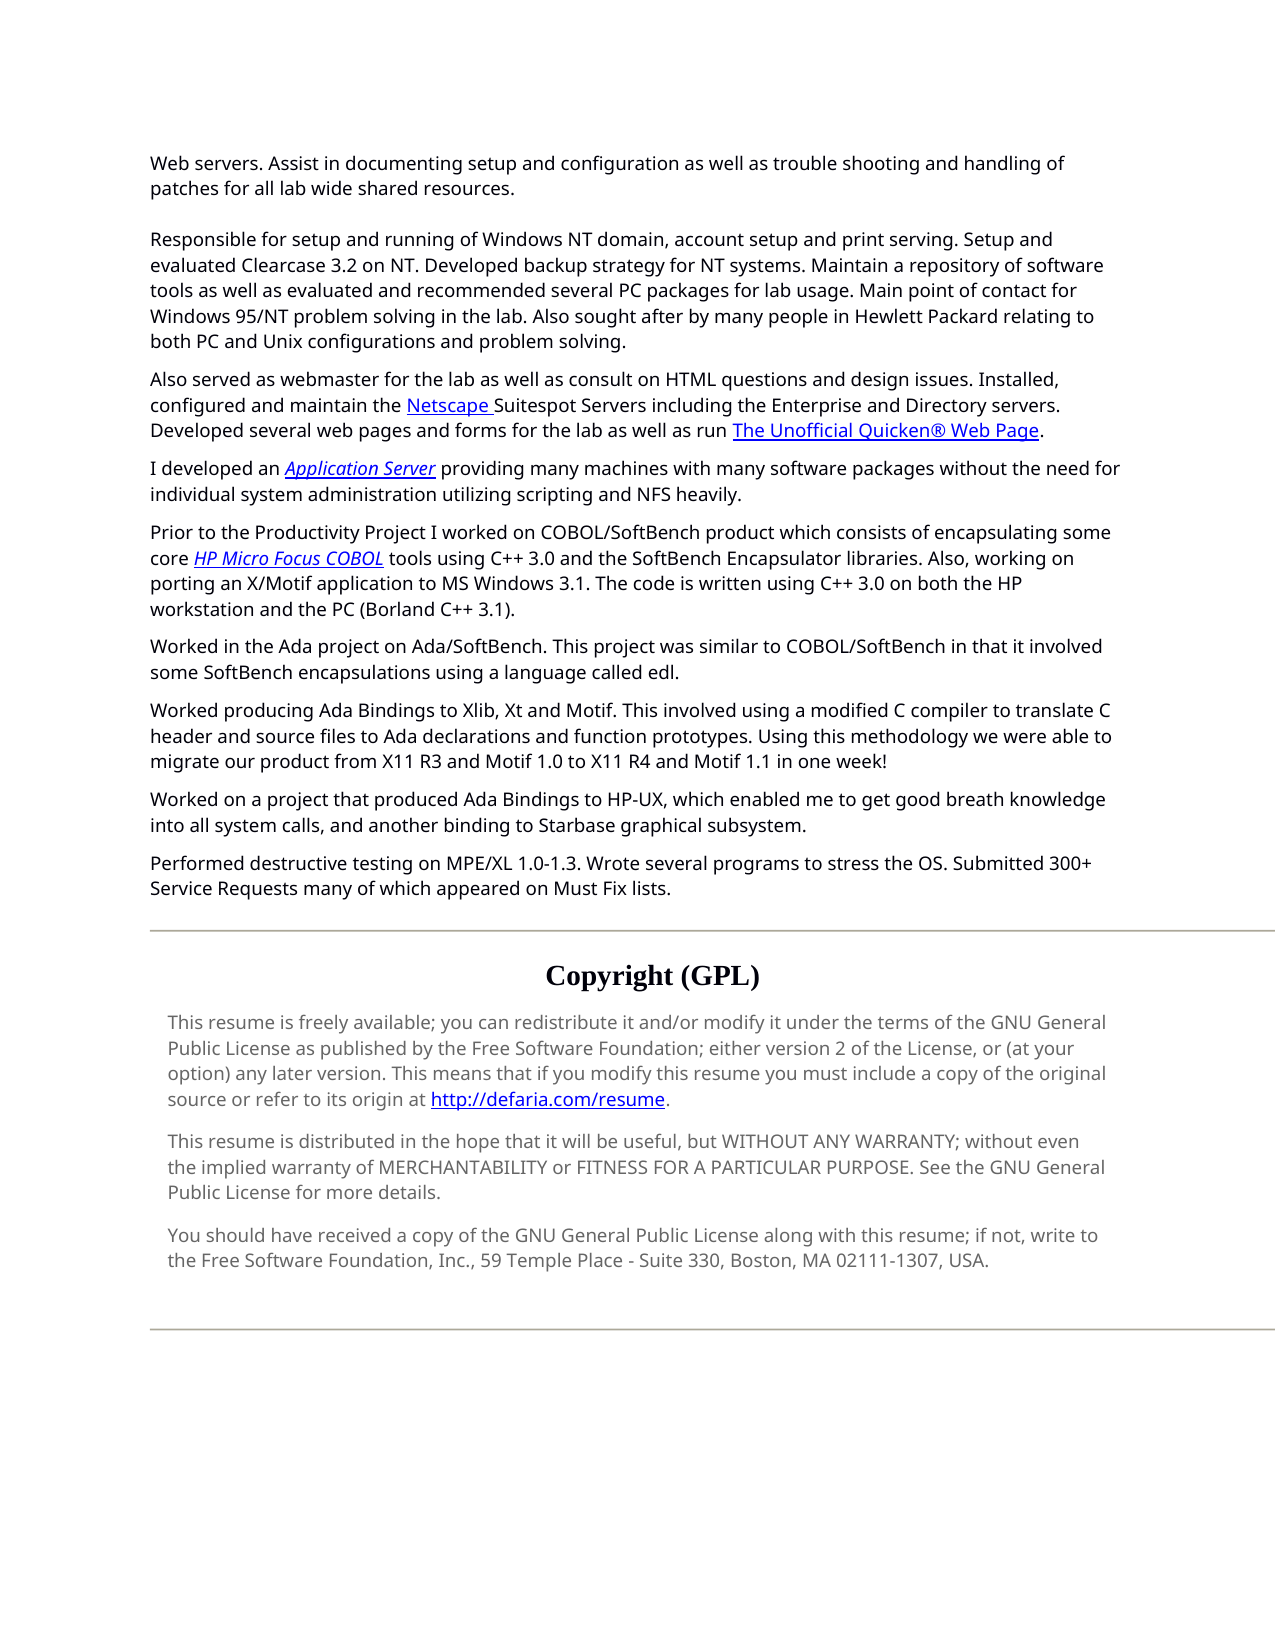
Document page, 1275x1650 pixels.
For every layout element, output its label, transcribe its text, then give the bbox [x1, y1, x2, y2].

text Prior to the Productivity Project I worked on COBOL/SoftBench product which consists of encapsulating some core HP Micro Focus COBOL tools using C++ 3.0 and the SoftBench Encapsulator libraries. Also, working on porting an X/Motif application to MS Windows 3.1. The code is written using C++ 3.0 on both the HP workstation and the PC (Borland C++ 3.1). [150, 519, 1125, 621]
text You should have received a copy of the GNU General Public License along with this resume; if not, write to the Free Software Foundation, Inc., 59 Temple Place - Suite 330, Boston, MA 02111-1307, USA. [167, 1222, 1108, 1273]
text Worked producing Ada Bindings to Xlib, Xt and Motif. This involved using a modified C compiler to translate C header and source files to Ada declarations and function prototypes. Using this methodology we were able to migrate our product from X11 R3 and Motif 1.0 to X11 R4 and Motif 1.1 in one week! [150, 697, 1125, 774]
text Also served as webmaster for the lab as well as consult on HTML questions and design issues. Installed, configured and maintain the Netscape Suitespot Servers including the Enterprise and Directory servers. Developed several web pages and forms for the lab as well as run The Unofficial Quicken® Web Page. [150, 367, 1125, 443]
text Worked on a project that produced Ada Bindings to HP-UX, which enabled me to get good breath knowledge into all system calls, and another binding to Starbase graphical subsystem. [150, 786, 1125, 837]
text This resume is distributed in the hope that it will be useful, but WITHOUT ANY WARRANTY; without even the implied warranty of MERCHANTABILITY or FITNESS FOR A PARTICULAR PURPOSE. See the GNU General Public License for more details. [167, 1128, 1108, 1205]
text Web servers. Assist in documenting setup and configuration as well as trouble shooting and handling of patches for all lab wide shared resources. [150, 150, 1125, 201]
text Worked in the Ada project on Ada/SoftBench. This project was similar to COBOL/SoftBench in that it involved some SoftBench encapsulations using a language called edl. [150, 634, 1125, 685]
text Responsible for setup and running of Windows NT domain, account setup and print serving. Setup and evaluated Clearcase 3.2 on NT. Developed backup strategy for NT systems. Maintain a repository of software tools as well as evaluated and recommended several PC packages for lab usage. Main point of contact for Windows 95/NT problem solving in the lab. Also sought after by many people in Hewlett Packard relating to both PC and Unix configurations and problem solving. [150, 227, 1125, 354]
text Performed destructive testing on MPE/XL 1.0-1.3. Wrote several programs to stress the OS. Submitted 300+ Service Requests many of which appeared on Must Fix lists. [150, 850, 1125, 901]
subtitle Copyright (GPL) [180, 958, 1125, 992]
text This resume is freely available; you can redistribute it and/or modify it under the terms of the GNU General Public License as published by the Free Software Foundation; either version 2 of the License, or (at your option) any later version. This means that if you modify this resume you must include a copy of the original source or refer to its origin at http://defaria.com/resume. [167, 1009, 1108, 1111]
text I developed an Application Server providing many machines with many software packages without the need for individual system administration utilizing scripting and NFS heavily. [150, 456, 1125, 507]
